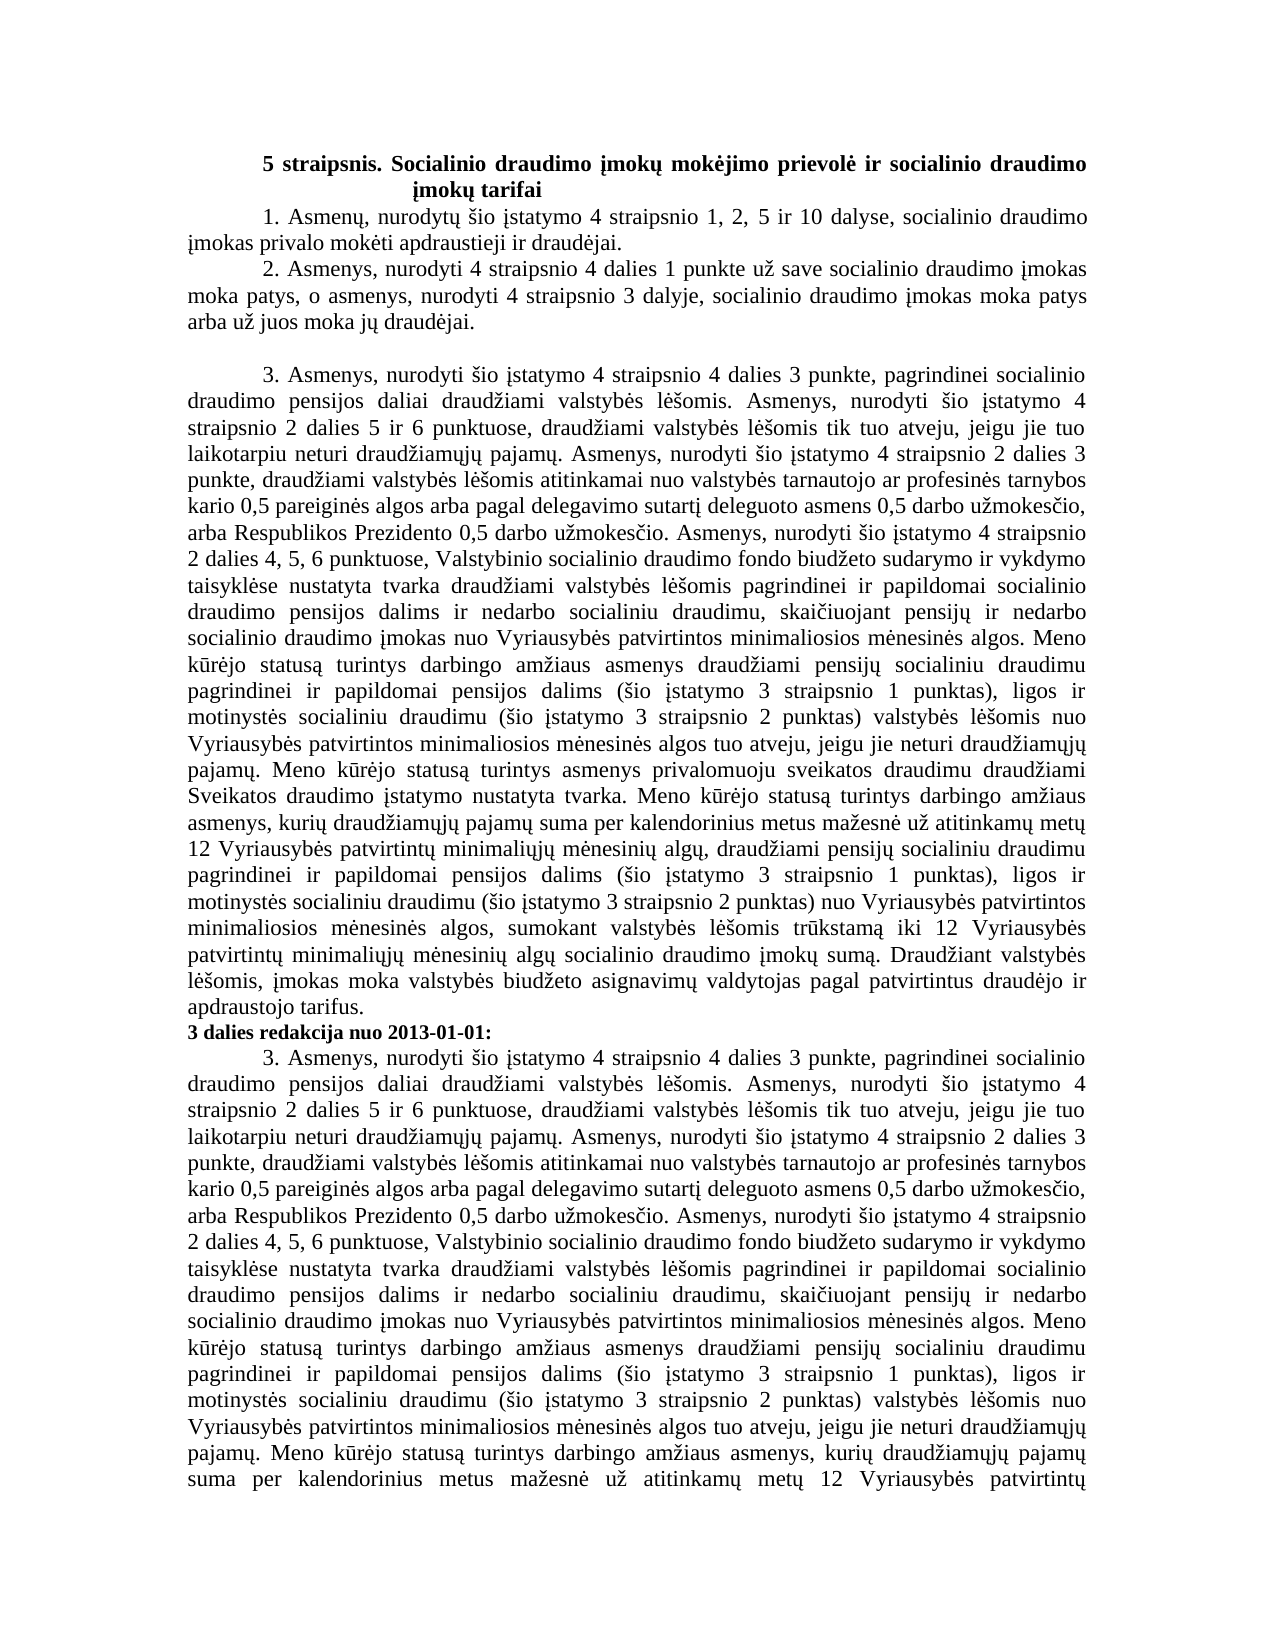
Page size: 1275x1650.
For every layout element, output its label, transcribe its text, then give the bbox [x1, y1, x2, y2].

text 3. Asmenys, nurodyti šio įstatymo 4 straipsnio 4 dalies 3 punkte, pagrindinei socialinio draudimo pensijos daliai draudžiami valstybės lėšomis. Asmenys, nurodyti šio įstatymo 4 straipsnio 2 dalies 5 ir 6 punktuose, draudžiami valstybės lėšomis tik tuo atveju, jeigu jie tuo laikotarpiu neturi draudžiamųjų pajamų. Asmenys, nurodyti šio įstatymo 4 straipsnio 2 dalies 3 punkte, draudžiami valstybės lėšomis atitinkamai nuo valstybės tarnautojo ar profesinės tarnybos kario 0,5 pareiginės algos arba pagal delegavimo sutartį deleguoto asmens 0,5 darbo užmokesčio, arba Respublikos Prezidento 0,5 darbo užmokesčio. Asmenys, nurodyti šio įstatymo 4 straipsnio 2 dalies 4, 5, 6 punktuose, Valstybinio socialinio draudimo fondo biudžeto sudarymo ir vykdymo taisyklėse nustatyta tvarka draudžiami valstybės lėšomis pagrindinei ir papildomai socialinio draudimo pensijos dalims ir nedarbo socialiniu draudimu, skaičiuojant pensijų ir nedarbo socialinio draudimo įmokas nuo Vyriausybės patvirtintos minimaliosios mėnesinės algos. Meno kūrėjo statusą turintys darbingo amžiaus asmenys draudžiami pensijų socialiniu draudimu pagrindinei ir papildomai pensijos dalims (šio įstatymo 3 straipsnio 1 punktas), ligos ir motinystės socialiniu draudimu (šio įstatymo 3 straipsnio 2 punktas) valstybės lėšomis nuo Vyriausybės patvirtintos minimaliosios mėnesinės algos tuo atveju, jeigu jie neturi draudžiamųjų pajamų. Meno kūrėjo statusą turintys darbingo amžiaus asmenys, kurių draudžiamųjų pajamų suma per kalendorinius metus mažesnė už atitinkamų metų 12 Vyriausybės patvirtintų [187, 1044, 1087, 1492]
text 1. Asmenų, nurodytų šio įstatymo 4 straipsnio 1, 2, 5 ir 10 dalyse, socialinio draudimo įmokas privalo mokėti apdraustieji ir draudėjai. [187, 203, 1088, 255]
text 5 straipsnis. Socialinio draudimo įmokų mokėjimo prievolė ir socialinio draudimo įmokų tarifai [262, 150, 1088, 203]
text 2. Asmenys, nurodyti 4 straipsnio 4 dalies 1 punkte už save socialinio draudimo įmokas moka patys, o asmenys, nurodyti 4 straipsnio 3 dalyje, socialinio draudimo įmokas moka patys arba už juos moka jų draudėjai. [187, 255, 1088, 334]
text 3. Asmenys, nurodyti šio įstatymo 4 straipsnio 4 dalies 3 punkte, pagrindinei socialinio draudimo pensijos daliai draudžiami valstybės lėšomis. Asmenys, nurodyti šio įstatymo 4 straipsnio 2 dalies 5 ir 6 punktuose, draudžiami valstybės lėšomis tik tuo atveju, jeigu jie tuo laikotarpiu neturi draudžiamųjų pajamų. Asmenys, nurodyti šio įstatymo 4 straipsnio 2 dalies 3 punkte, draudžiami valstybės lėšomis atitinkamai nuo valstybės tarnautojo ar profesinės tarnybos kario 0,5 pareiginės algos arba pagal delegavimo sutartį deleguoto asmens 0,5 darbo užmokesčio, arba Respublikos Prezidento 0,5 darbo užmokesčio. Asmenys, nurodyti šio įstatymo 4 straipsnio 2 dalies 4, 5, 6 punktuose, Valstybinio socialinio draudimo fondo biudžeto sudarymo ir vykdymo taisyklėse nustatyta tvarka draudžiami valstybės lėšomis pagrindinei ir papildomai socialinio draudimo pensijos dalims ir nedarbo socialiniu draudimu, skaičiuojant pensijų ir nedarbo socialinio draudimo įmokas nuo Vyriausybės patvirtintos minimaliosios mėnesinės algos. Meno kūrėjo statusą turintys darbingo amžiaus asmenys draudžiami pensijų socialiniu draudimu pagrindinei ir papildomai pensijos dalims (šio įstatymo 3 straipsnio 1 punktas), ligos ir motinystės socialiniu draudimu (šio įstatymo 3 straipsnio 2 punktas) valstybės lėšomis nuo Vyriausybės patvirtintos minimaliosios mėnesinės algos tuo atveju, jeigu jie neturi draudžiamųjų pajamų. Meno kūrėjo statusą turintys asmenys privalomuoju sveikatos draudimu draudžiami Sveikatos draudimo įstatymo nustatyta tvarka. Meno kūrėjo statusą turintys darbingo amžiaus asmenys, kurių draudžiamųjų pajamų suma per kalendorinius metus mažesnė už atitinkamų metų 12 Vyriausybės patvirtintų minimaliųjų mėnesinių algų, draudžiami pensijų socialiniu draudimu pagrindinei ir papildomai pensijos dalims (šio įstatymo 3 straipsnio 1 punktas), ligos ir motinystės socialiniu draudimu (šio įstatymo 3 straipsnio 2 punktas) nuo Vyriausybės patvirtintos minimaliosios mėnesinės algos, sumokant valstybės lėšomis trūkstamą iki 12 Vyriausybės patvirtintų minimaliųjų mėnesinių algų socialinio draudimo įmokų sumą. Draudžiant valstybės lėšomis, įmokas moka valstybės biudžeto asignavimų valdytojas pagal patvirtintus draudėjo ir apdraustojo tarifus. [187, 361, 1087, 1020]
text 3 dalies redakcija nuo 2013-01-01: [187, 1020, 1087, 1044]
